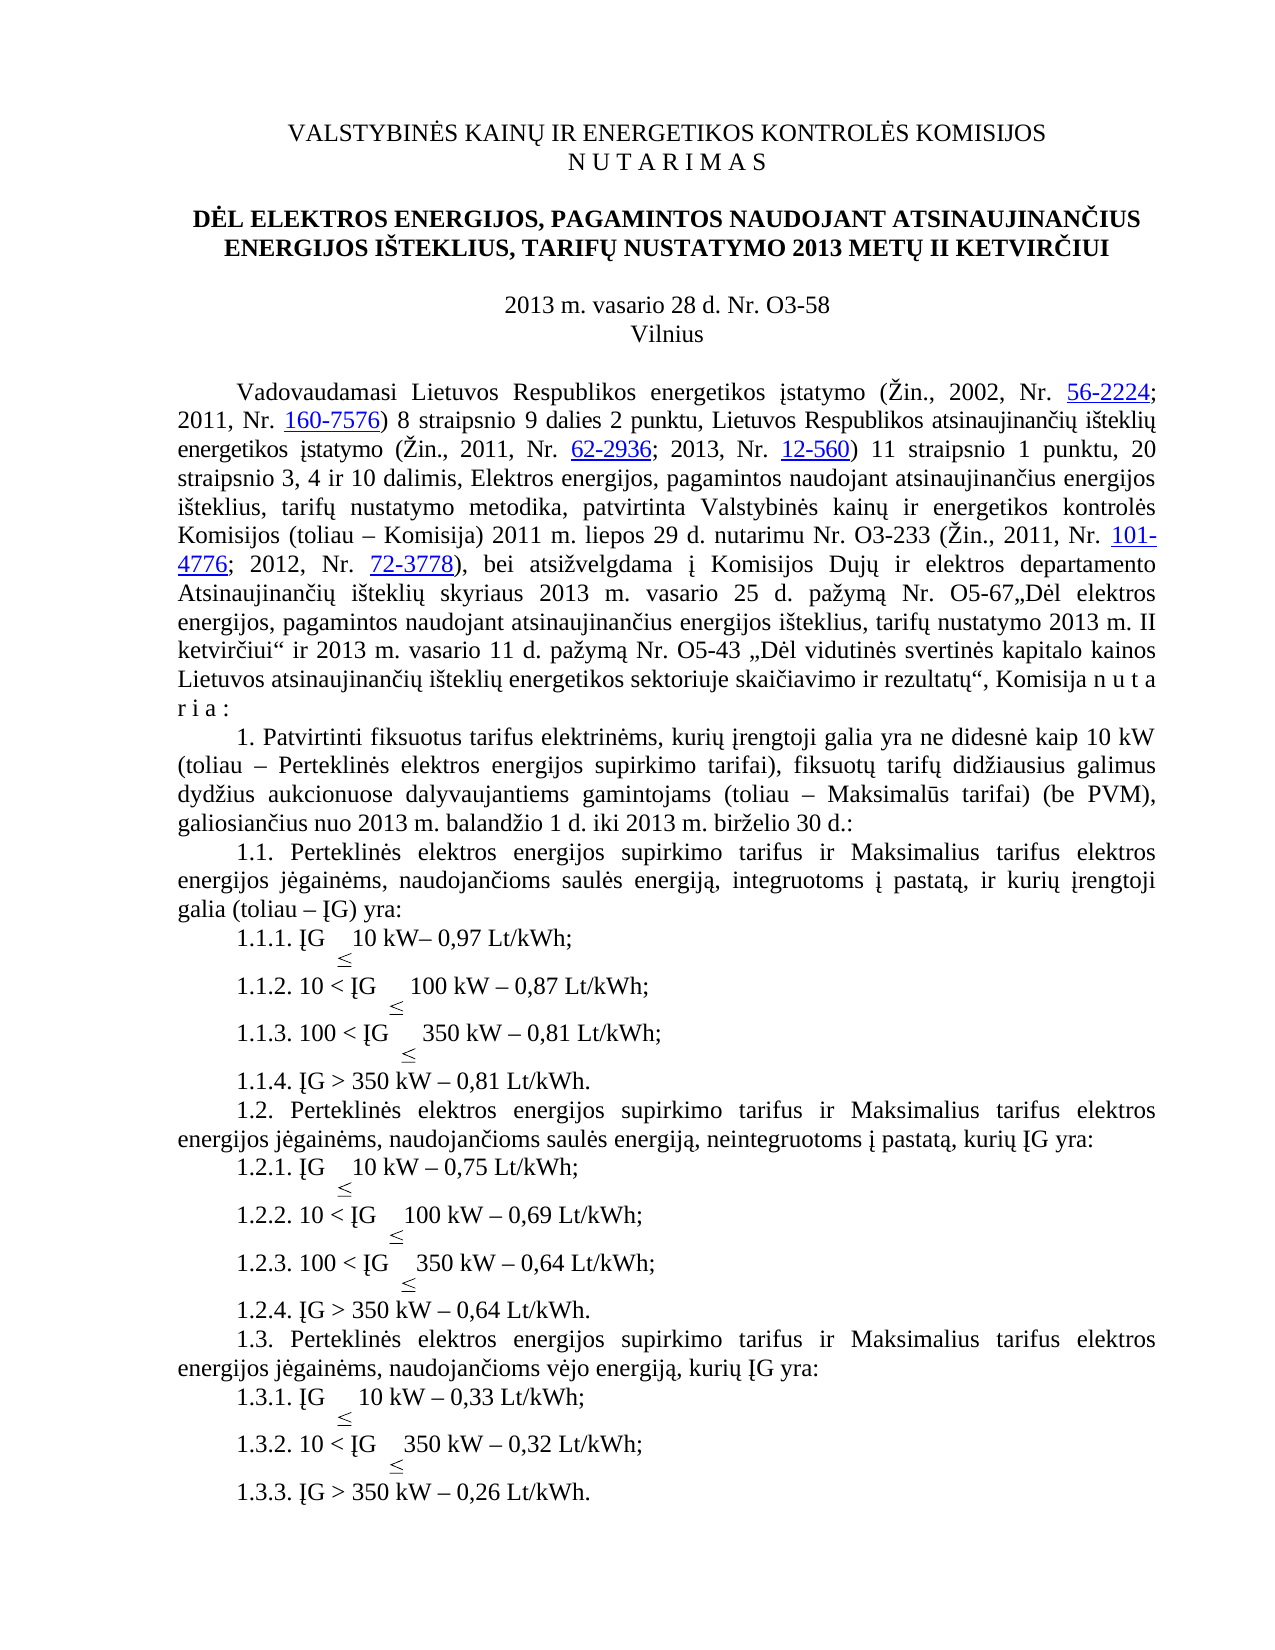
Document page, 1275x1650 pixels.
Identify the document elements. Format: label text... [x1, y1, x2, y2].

text 1.3.3. ĮG > 350 kW – 0,26 Lt/kWh. [177, 1477, 1157, 1506]
text Vilnius [177, 319, 1157, 348]
text 1.2.1. ĮG <= 10 kW – 0,75 Lt/kWh; [177, 1152, 1157, 1200]
text Vadovaudamasi Lietuvos Respublikos energetikos įstatymo (Žin., 2002, Nr. 56-2224; 2011, Nr. 160-7576) 8 straipsnio 9 dalies 2 punktu, Lietuvos Respublikos atsinaujinančių išteklių energetikos įstatymo (Žin., 2011, Nr. 62-2936; 2013, Nr. 12-560) 11 straipsnio 1 punktu, 20 straipsnio 3, 4 ir 10 dalimis, Elektros energijos, pagamintos naudojant atsinaujinančius energijos išteklius, tarifų nustatymo metodika, patvirtinta Valstybinės kainų ir energetikos kontrolės Komisijos (toliau – Komisija) 2011 m. liepos 29 d. nutarimu Nr. O3-233 (Žin., 2011, Nr. 101-4776; 2012, Nr. 72-3778), bei atsižvelgdama į Komisijos Dujų ir elektros departamento Atsinaujinančių išteklių skyriaus 2013 m. vasario 25 d. pažymą Nr. O5-67„Dėl elektros energijos, pagamintos naudojant atsinaujinančius energijos išteklius, tarifų nustatymo 2013 m. II ketvirčiui“ ir 2013 m. vasario 11 d. pažymą Nr. O5-43 „Dėl vidutinės svertinės kapitalo kainos Lietuvos atsinaujinančių išteklių energetikos sektoriuje skaičiavimo ir rezultatų“, Komisija n u t a r i a : [177, 377, 1157, 722]
text 2013 m. vasario 28 d. Nr. O3-58 [177, 291, 1157, 319]
text 1.1.3. 100 < ĮG <= 350 kW – 0,81 Lt/kWh; [177, 1018, 1157, 1066]
text 1.2.2. 10 < ĮG <= 100 kW – 0,69 Lt/kWh; [177, 1200, 1157, 1248]
text 1. Patvirtinti fiksuotus tarifus elektrinėms, kurių įrengtoji galia yra ne didesnė kaip 10 kW (toliau – Perteklinės elektros energijos supirkimo tarifai), fiksuotų tarifų didžiausius galimus dydžius aukcionuose dalyvaujantiems gamintojams (toliau – Maksimalūs tarifai) (be PVM), galiosiančius nuo 2013 m. balandžio 1 d. iki 2013 m. birželio 30 d.: [177, 722, 1157, 837]
text N U T A R I M A S [177, 147, 1157, 176]
text vALSTYBINĖS KAINŲ IR ENERGETIKOS KONTROLĖS KOMISIJOS [177, 118, 1157, 147]
text 1.3.2. 10 < ĮG <= 350 kW – 0,32 Lt/kWh; [177, 1429, 1157, 1477]
text 1.2.4. ĮG > 350 kW – 0,64 Lt/kWh. [177, 1296, 1157, 1324]
text 1.3. Perteklinės elektros energijos supirkimo tarifus ir Maksimalius tarifus elektros energijos jėgainėms, naudojančioms vėjo energiją, kurių ĮG yra: [177, 1324, 1157, 1382]
text 1.1. Perteklinės elektros energijos supirkimo tarifus ir Maksimalius tarifus elektros energijos jėgainėms, naudojančioms saulės energiją, integruotoms į pastatą, ir kurių įrengtoji galia (toliau – ĮG) yra: [177, 837, 1157, 923]
text 1.1.1. ĮG <=10 kW– 0,97 Lt/kWh; [177, 923, 1157, 971]
text 1.1.4. ĮG > 350 kW – 0,81 Lt/kWh. [177, 1066, 1157, 1095]
text dėl ELEKTROS ENERGIJOS, pagamintos naudojant atsinaujinančius energijos išteklius, tarifų nustatymo 2013 metų II ketvirčiui [177, 204, 1157, 262]
text 1.2. Perteklinės elektros energijos supirkimo tarifus ir Maksimalius tarifus elektros energijos jėgainėms, naudojančioms saulės energiją, neintegruotoms į pastatą, kurių ĮG yra: [177, 1095, 1157, 1152]
text 1.2.3. 100 < ĮG <= 350 kW – 0,64 Lt/kWh; [177, 1248, 1157, 1296]
text 1.3.1. ĮG <= 10 kW – 0,33 Lt/kWh; [177, 1382, 1157, 1429]
text 1.1.2. 10 < ĮG <= 100 kW – 0,87 Lt/kWh; [177, 971, 1157, 1018]
